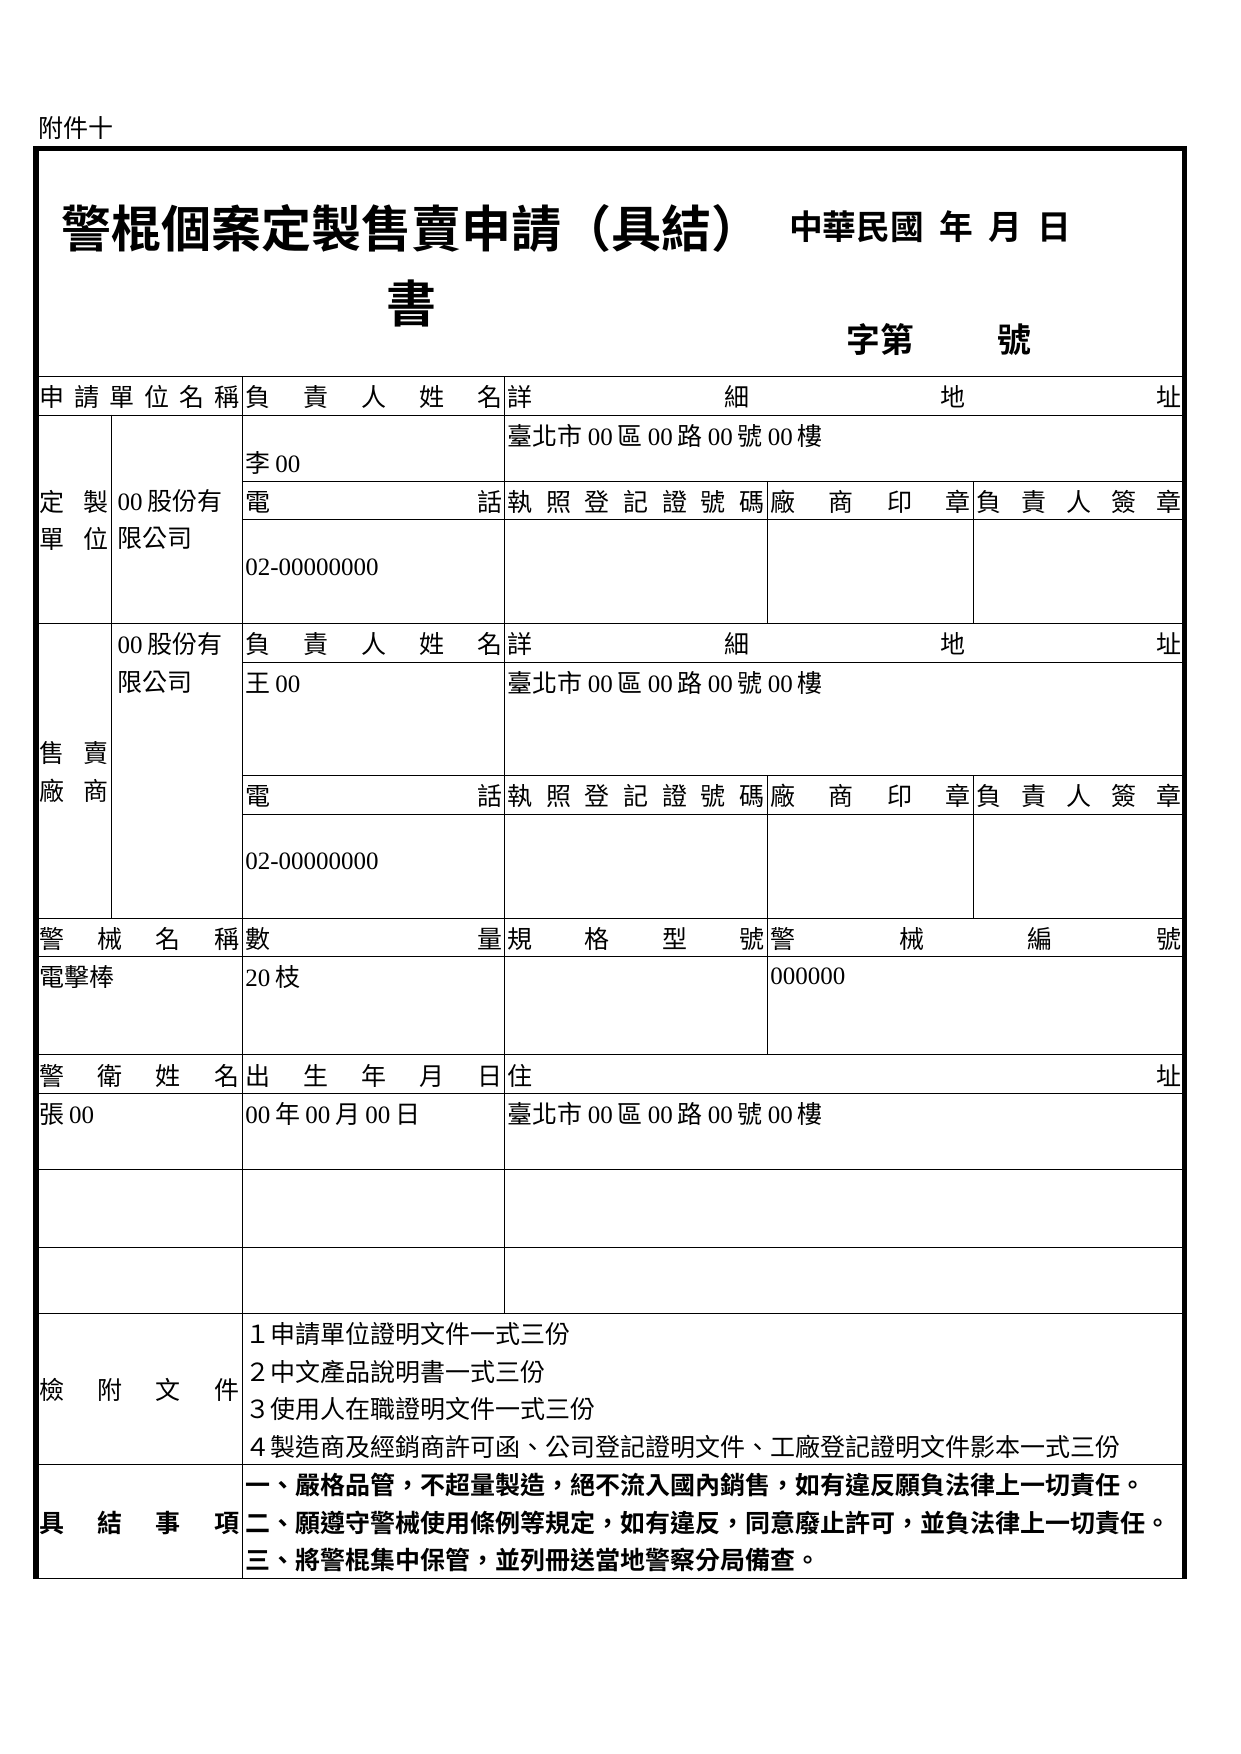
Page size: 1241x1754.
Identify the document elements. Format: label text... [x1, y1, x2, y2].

table_cell 臺北市00區00路00號00樓 [505, 663, 1182, 775]
table_cell 執照登記證號碼 [505, 482, 767, 519]
table_cell 李00 [243, 416, 504, 481]
table_cell 售賣 廠商 [39, 624, 111, 917]
table_cell 王00 [243, 663, 504, 775]
table_cell 負責人姓名 [243, 377, 504, 414]
table_cell 警械名稱 [39, 919, 242, 956]
table_cell 出生年月日 [243, 1055, 504, 1093]
table_cell [768, 520, 973, 623]
table_cell [39, 1248, 242, 1313]
table_cell 電話 [243, 776, 504, 814]
table_cell [974, 520, 1182, 623]
table_cell [505, 957, 767, 1054]
table_cell 詳細地址 [505, 624, 1182, 662]
table_cell [505, 815, 767, 917]
table_cell 電擊棒 [39, 957, 242, 1054]
table_cell [505, 1248, 1182, 1313]
table_cell 00年00月00日 [243, 1094, 504, 1169]
table_cell [39, 1170, 242, 1247]
table_cell 執照登記證號碼 [505, 776, 767, 814]
table_cell 一、嚴格品管，不超量製造，絕不流入國內銷售，如有違反願負法律上一切責任。 二、願遵守警械使用條例等規定，如有違反，同意廢止許可，並負法律上一切責任。 三、將警棍集中保管，並列冊送當地警察分局備查。 [243, 1465, 1182, 1577]
table_cell 電話 [243, 482, 504, 519]
table_cell [505, 520, 767, 623]
table_cell 000000 [768, 957, 1182, 1054]
table_cell 負責人簽章 [974, 482, 1182, 519]
table_cell [243, 1248, 504, 1313]
table_cell 20枝 [243, 957, 504, 1054]
table_cell 負責人姓名 [243, 624, 504, 662]
table_cell 住址 [505, 1055, 1182, 1093]
table_cell 00股份有限公司 [112, 416, 242, 623]
table_cell 負責人簽章 [974, 776, 1182, 814]
table_cell [768, 815, 973, 917]
table_cell 詳細地址 [505, 377, 1182, 414]
table_cell [505, 1170, 1182, 1247]
table_cell 定製 單位 [39, 416, 111, 623]
table_cell [243, 1170, 504, 1247]
table_cell 警械編號 [768, 919, 1182, 956]
table_header 中華民國 年 月 日 字第 號 [786, 151, 1182, 376]
table_cell 檢附文件 [39, 1314, 242, 1464]
table_cell 申請單位名稱 [39, 377, 242, 414]
table_cell 警衛姓名 [39, 1055, 242, 1093]
table_header 警棍個案定製售賣申請（具結）書 [39, 151, 786, 376]
table_cell 張00 [39, 1094, 242, 1169]
table_cell 數量 [243, 919, 504, 956]
table_cell 02-00000000 [243, 520, 504, 623]
table_cell 廠商印章 [768, 776, 973, 814]
table_cell 廠商印章 [768, 482, 973, 519]
table_cell １申請單位證明文件一式三份 ２中文產品說明書一式三份 ３使用人在職證明文件一式三份 ４製造商及經銷商許可函、公司登記證明文件、工廠登記證明文件影本一式三份 [243, 1314, 1182, 1464]
table_cell 具結事項 [39, 1465, 242, 1577]
table_cell 規格型號 [505, 919, 767, 956]
table_cell 臺北市00區00路00號00樓 [505, 1094, 1182, 1169]
table_cell 臺北市00區00路00號00樓 [505, 416, 1182, 481]
table_cell 02-00000000 [243, 815, 504, 917]
text 附件十 [38, 108, 1146, 146]
table_cell 00股份有限公司 [112, 624, 242, 917]
table_cell [974, 815, 1182, 917]
